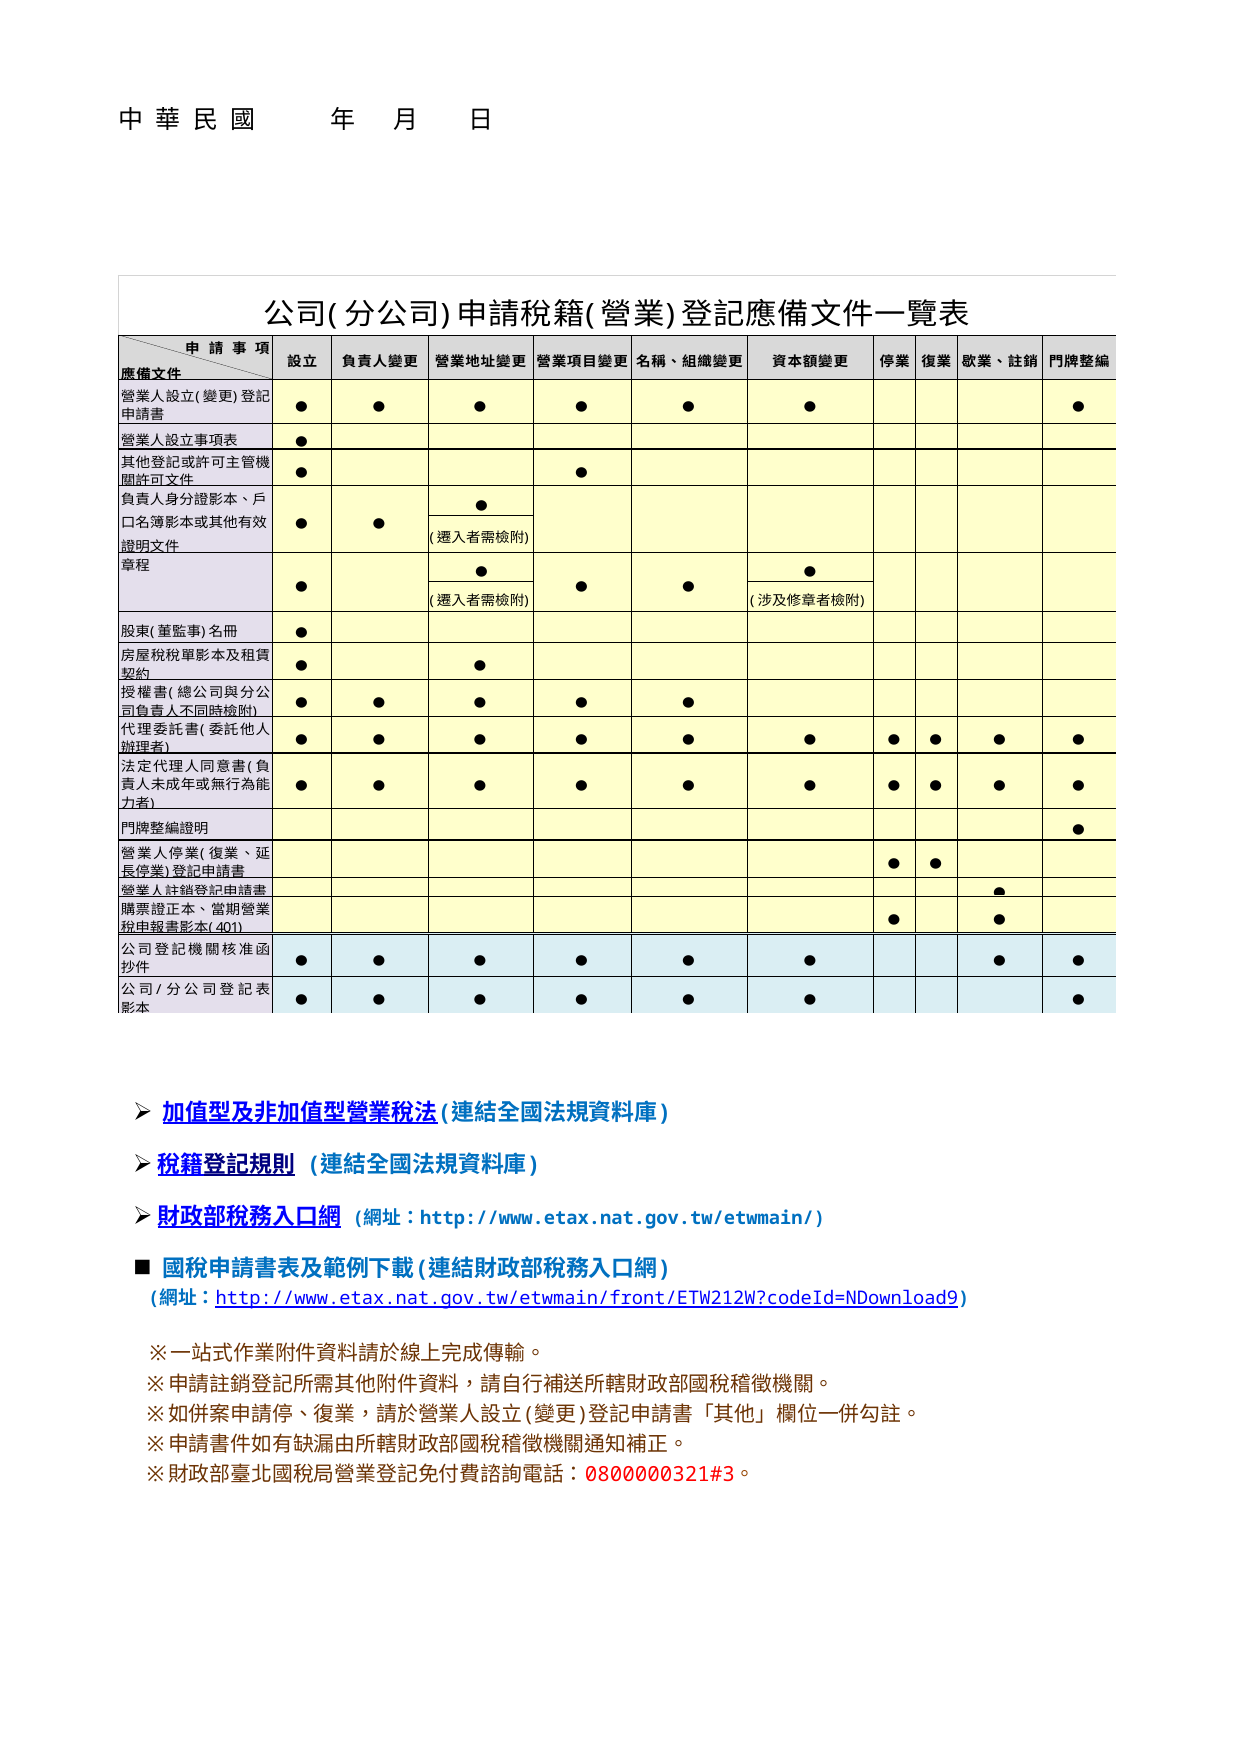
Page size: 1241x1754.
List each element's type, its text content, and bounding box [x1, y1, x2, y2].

text ※如併案申請停、復業，請於營業人設立(變更)登記申請書「其他」欄位一併勾註。 [118, 1397, 1063, 1427]
list 加值型及非加值型營業稅法(連結全國法規資料庫) [133, 1093, 1063, 1127]
text ※財政部臺北國稅局營業登記免付費諮詢電話：0800000321#3。 [118, 1458, 1063, 1488]
list 財政部稅務入口網 (網址：http://www.etax.nat.gov.tw/etwmain/) [133, 1197, 1063, 1231]
text ※一站式作業附件資料請於線上完成傳輸。 [118, 1336, 1063, 1367]
list 稅籍登記規則 (連結全國法規資料庫) [133, 1145, 1063, 1179]
text 中 華 民 國 年 月 日 [118, 100, 1063, 136]
text ※申請書件如有缺漏由所轄財政部國稅稽徵機關通知補正。 [118, 1427, 1063, 1458]
text (網址：http://www.etax.nat.gov.tw/etwmain/front/ETW212W?codeId=NDownload9) [148, 1283, 1063, 1310]
list 國稅申請書表及範例下載(連結財政部稅務入口網) [133, 1249, 1063, 1283]
text ※申請註銷登記所需其他附件資料，請自行補送所轄財政部國稅稽徵機關。 [118, 1367, 1063, 1397]
